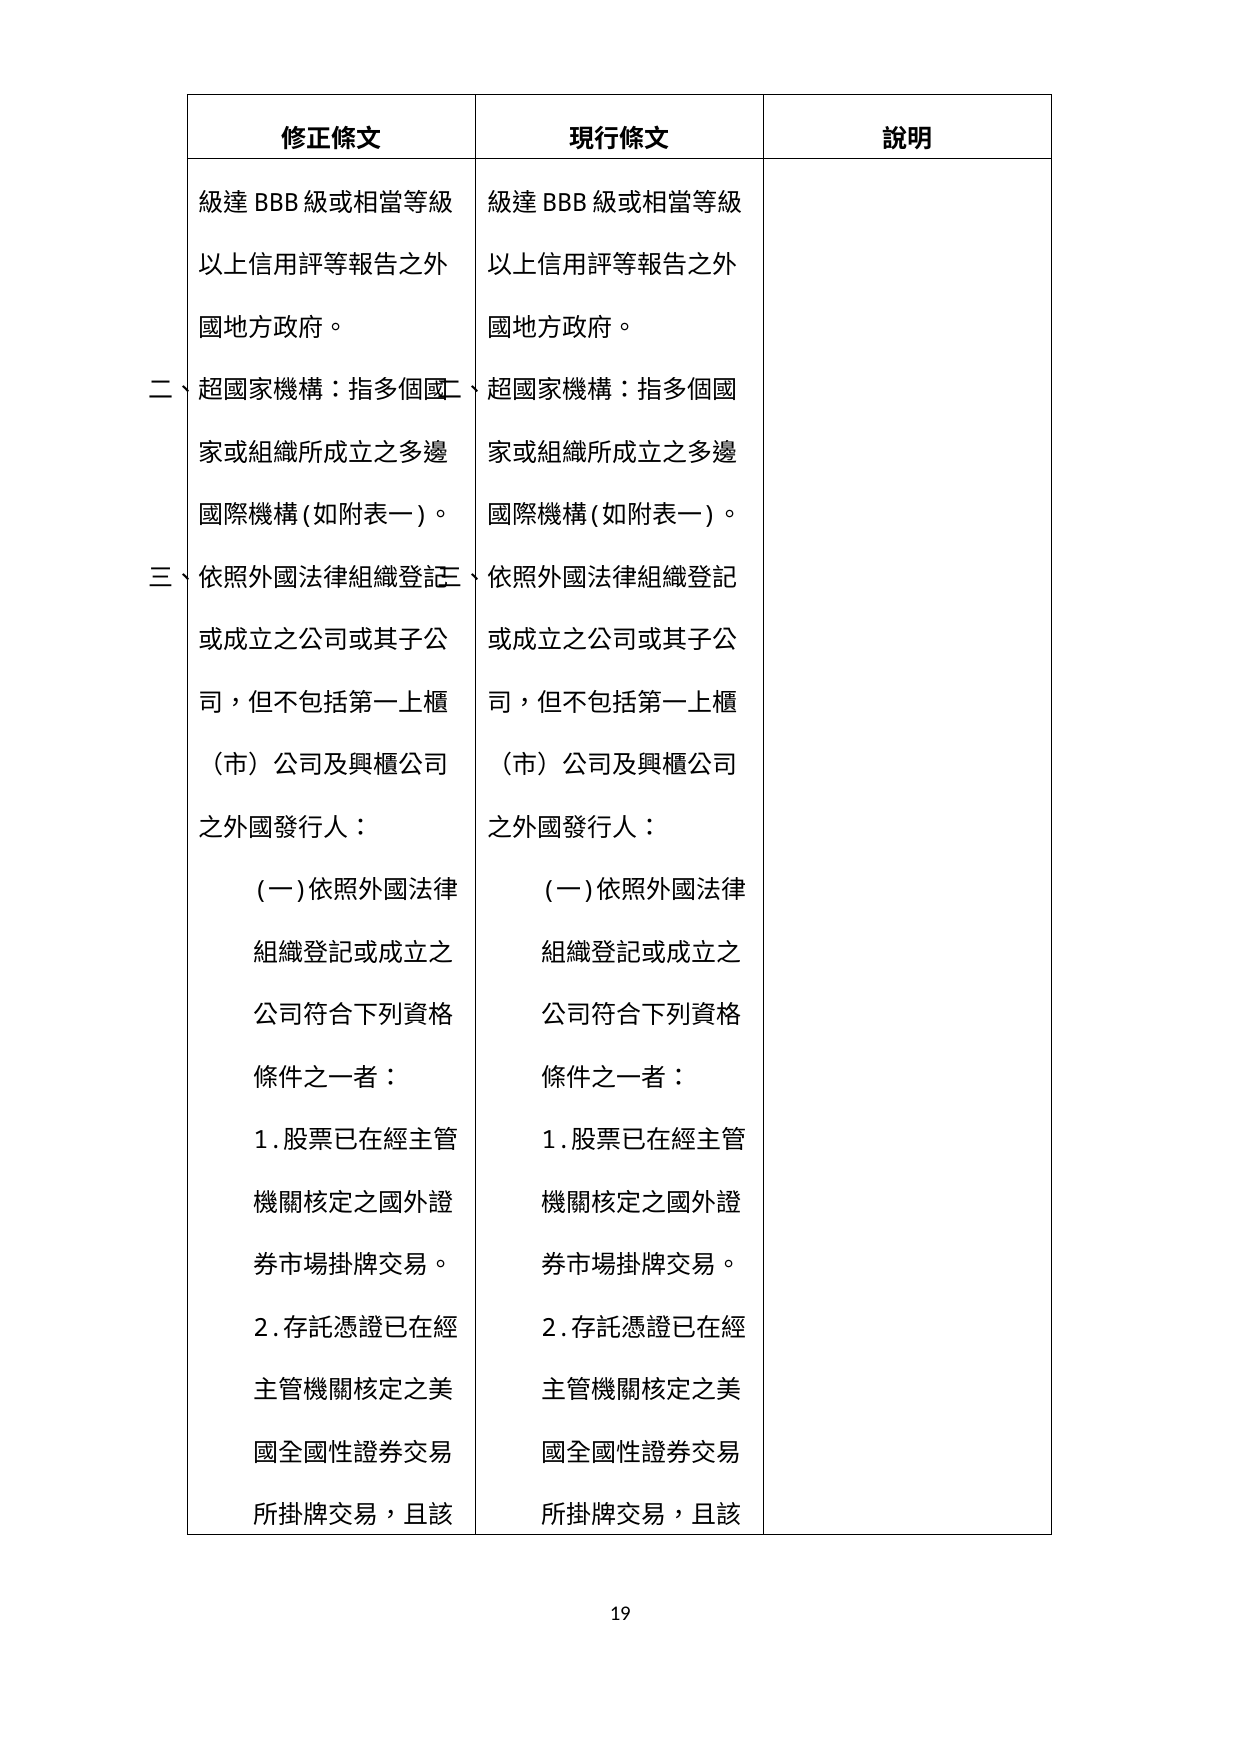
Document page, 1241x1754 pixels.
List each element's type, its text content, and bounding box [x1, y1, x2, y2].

table_header 現行條文 [476, 95, 763, 158]
table_cell 第四條之一 外國發行人在國內募集與發行僅銷售予專業投資人之外幣計價政府債券、普通公司債或伊斯蘭固定收益證券，經主管機關核定免依證券交易法第二十二條第一項辦理申報生效者，得依本管理規則規定向本中心申請櫃檯買賣。 前項外國發行人之範圍及資格條件如下： 一、政府機關：發行人為國家主權評等等級達BBB級或相當等級以上之外國中央政府;或已提供債券或發行人信用評等等級達BBB級或相當等級以上信用評等報告之外國地方政府。 二、超國家機構：指多個國家或組織所成立之多邊國際機構(如附表一)。 三、依照外國法律組織登記或成立之公司或其子公司，但不包括第一上櫃（市）公司及興櫃公司之外國發行人： (一)依照外國法律組織登記或成立之公司符合下列資格條件之一者： 1.股票已在經主管機關核定之國外證券市場掛牌交易。 2.存託憑證已在經主管機關核定之美國全國性證券交易所掛牌交易，且該存託憑證為參與型第二級或參與型第三級。 3.股票已在具世界交易所聯合會正式會員資格之證券交易所掛牌，且該證券交易所之主管機關已與我國主管機關簽署監理合作協議。 4.最近一期經會計師查核或核閱之財務報告總資產超過美元二億元或淨值超過美元二仟萬元。 (二)為前目公司之子公司：為前目之公司直接或間接持有百分之百股份者，由該母公司對該債券提供百分之百保證並承諾依主管機關及本中心規定履行公告申報之義務。 四、外國金融機構、其分支機構或其子公司： (一)外國金融機構：符合第三款第一目之1、2、3規定之一，或其最近一期經會計師查核或核閱之財務報告總資產超過美元二百億元或淨值超過美元十五億元者。 (二)外國金融機構分支機構： 1.外國金融機構或其持股母公司符合第三款第一目之1、2、3規定之一，且其總資產或淨值符合前目之規定者。 2.外國金融機構及該分支機構依註冊地國之法令規定，得募集與發行本次債券。 3.外國金融機構已出具聲明承諾對該分支機構發行債券之行為及其債務履行負全部責任。 4.外國金融機構或其持股母公司承諾依主管機關及本中心規定履行公告申報之義務。 (三)外國金融機構之子公司：為第一目之金融機構直接或間接持有百分之百股份者，由該金融機構對該債券提供百分之百保證並承諾依主管機關及本中心規定履行公告申報之義務。 五、特殊目的公司:發起人為發行伊斯蘭固定收益證券所成立之特殊目的公司，且其發起人須符合第一款至第四款之一之資格條件。發起人應對該債務提供百分之百保證或負連帶清償責任，並承諾依主管機關及本中心規定履行公告申報之義務。 前項第四款第二目所稱持股母公司係指直接或間接持有該金融機構合計超過半數之股權及表決權，且將其納入合併財務報告編製主體者。 第一項所稱之伊斯蘭固定收益證券以外國發行人依國際金融市場慣例經伊斯蘭律法委員會或顧問認可符合伊斯蘭律法，在國內募集與發行僅銷售予專業投資人之資產基礎租賃型(Ijarah)或資產基礎代理型(Wakalah)者為限。 [476, 159, 763, 1534]
table_header 說明 [764, 95, 1051, 158]
table_header 修正條文 [188, 95, 475, 158]
table_cell [764, 159, 1051, 1534]
table_cell 第四條之一 外國發行人在國內募集與發行僅銷售予專業投資人之外幣計價政府債券、普通公司債或伊斯蘭固定收益證券，經主管機關核定免依證券交易法第二十二條第一項辦理申報生效者，得依本管理規則規定向本中心申請櫃檯買賣。 前項外國發行人之範圍及資格條件如下： 一、政府機關：發行人為國家主權評等等級達BBB級或相當等級以上之外國中央政府;或已提供債券或發行人信用評等等級達BBB級或相當等級以上信用評等報告之外國地方政府。 二、超國家機構：指多個國家或組織所成立之多邊國際機構(如附表一)。 三、依照外國法律組織登記或成立之公司或其子公司，但不包括第一上櫃（市）公司及興櫃公司之外國發行人： (一)依照外國法律組織登記或成立之公司符合下列資格條件之一者： 1.股票已在經主管機關核定之國外證券市場掛牌交易。 2.存託憑證已在經主管機關核定之美國全國性證券交易所掛牌交易，且該存託憑證為參與型第二級或參與型第三級。 3.股票已在具世界交易所聯合會正式會員資格之證券交易所掛牌，且該證券交易所之主管機關已與我國主管機關簽署監理合作協議。 4.最近一期經會計師查核或核閱之財務報告總資產超過美元二億元或淨值超過美元二仟萬元。 (二)為前目公司之子公司：為前目之公司直接或間接持有百分之百股份者，由該母公司對該債券提供百分之百保證並承諾依主管機關及本中心規定履行公告申報之義務。 四、外國金融機構、其分支機構或其子公司： (一)外國金融機構：符合第三款第一目之1、2、3規定之一，或其最近一期經會計師查核或核閱之財務報告總資產超過美元二百億元或淨值超過美元十五億元者。 (二)外國金融機構分支機構： 1.外國金融機構或其持股母公司符合第三款第一目之1、2、3規定之一，且其總資產或淨值符合前目之規定者。 2.外國金融機構及該分支機構依註冊地國之法令規定，得募集與發行本次債券。 3.外國金融機構已出具聲明承諾對該分支機構發行債券之行為及其債務履行負全部責任。 4.外國金融機構或其持股母公司承諾依主管機關及本中心規定履行公告申報之義務。 (三)外國金融機構之子公司：為第一目之金融機構直接或間接持有百分之百股份者，由該金融機構對該債券提供百分之百保證並承諾依主管機關及本中心規定履行公告申報之義務。 五、特殊目的公司:發起人為發行伊斯蘭固定收益證券所成立之特殊目的公司，且其發起人須符合第一款至第四款之一之資格條件。發起人應對該債務提供百分之百保證或負連帶清償責任，並承諾依主管機關及本中心規定履行公告申報之義務。 六、上櫃(市)公司之海外子公司:上櫃(市)公司直接或間接持有百分之百股份之海外子公司，由該上櫃(市)公司對該債券提供百分之百保證並承諾依主管機關及本中心規定履行公告申報之義務。 前項第四款第二目所稱持股母公司係指直接或間接持有該金融機構合計超過半數之股權及表決權，且將其納入合併財務報告編製主體者。 第一項所稱之伊斯蘭固定收益證券以外國發行人依國際金融市場慣例經伊斯蘭律法委員會或顧問認可符合伊斯蘭律法，在國內募集與發行僅銷售予專業投資人之資產基礎租賃型(Ijarah)或資產基礎代理型(Wakalah)者為限。 [188, 159, 475, 1534]
